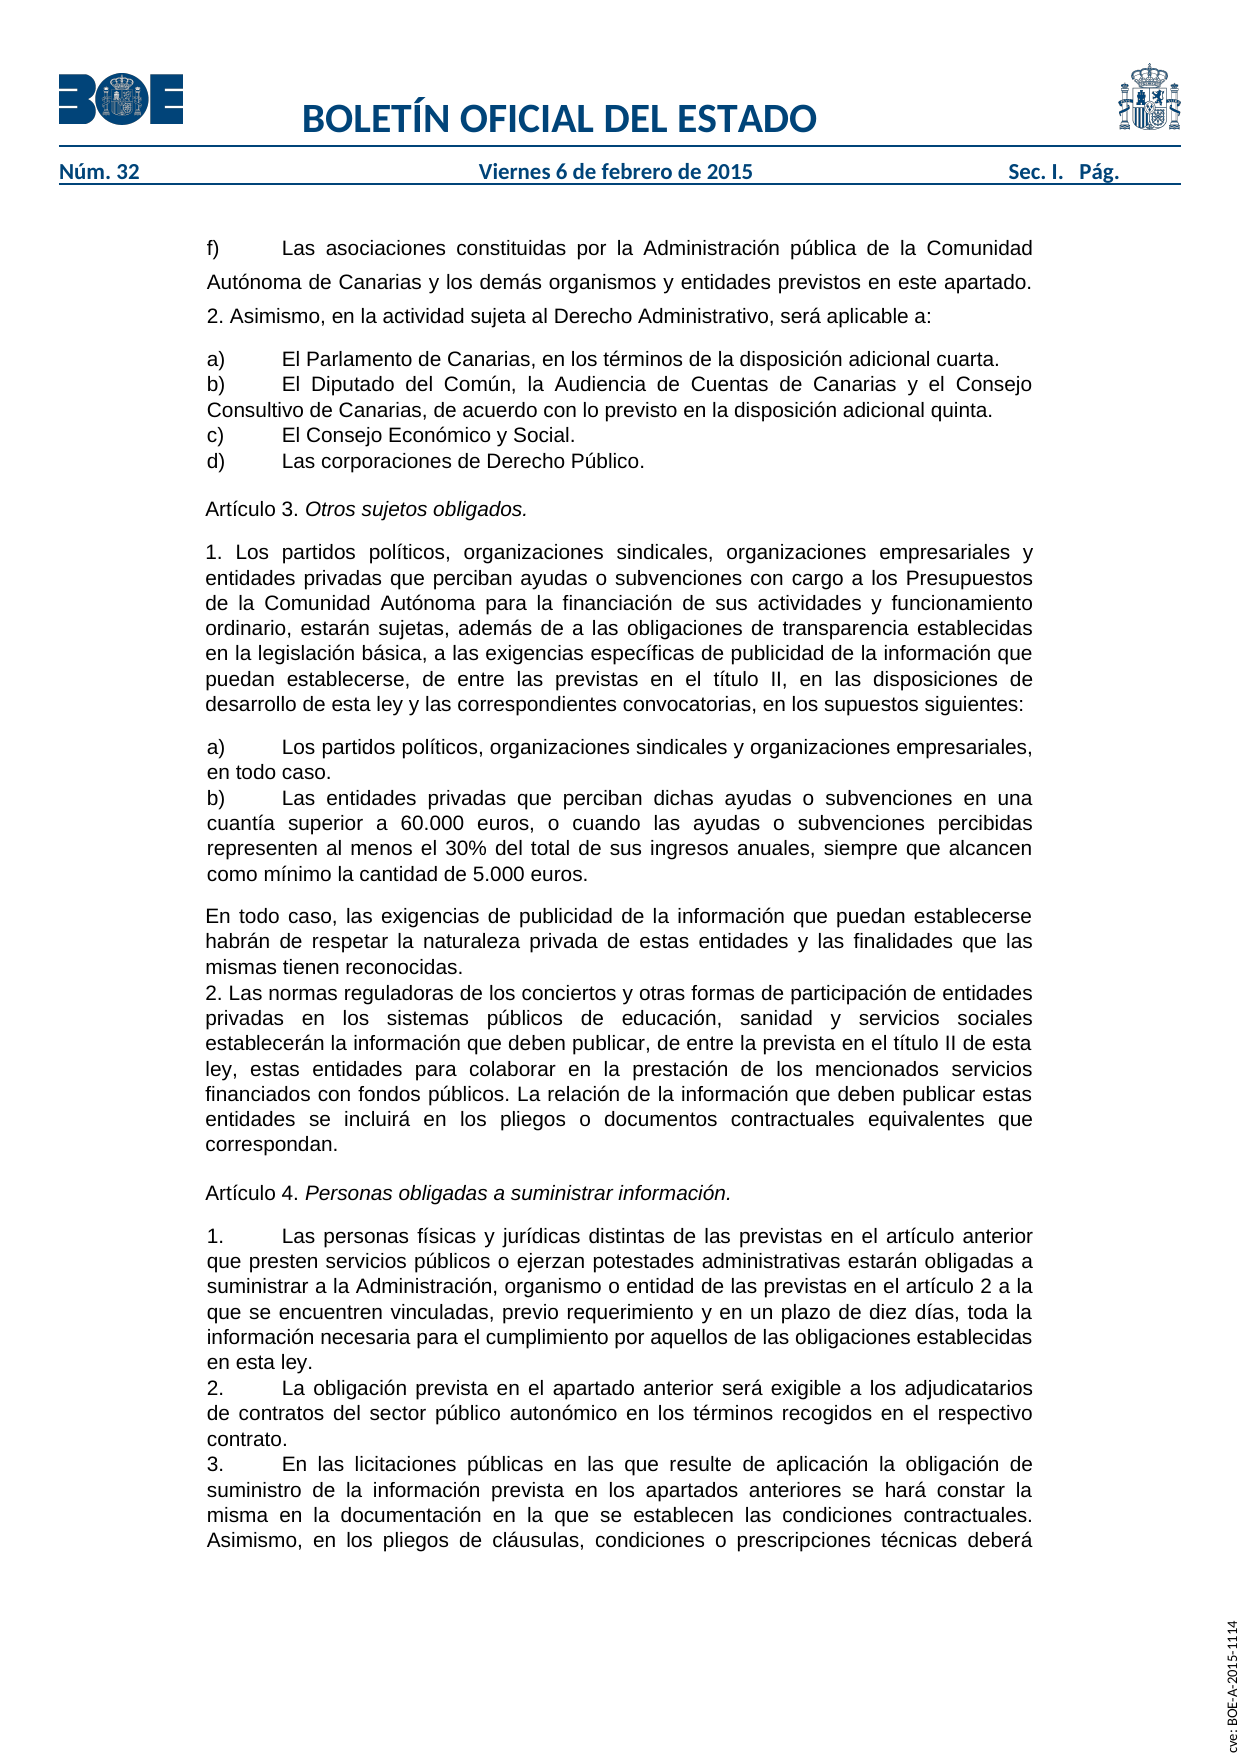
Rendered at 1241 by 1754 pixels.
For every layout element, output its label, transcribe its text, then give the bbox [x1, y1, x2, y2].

list Los partidos políticos, organizaciones sindicales y organizaciones empresariales, en todo caso. [207, 734, 1034, 784]
text Artículo 4. Personas obligadas a suministrar información. [205, 1181, 1034, 1205]
text 2. Las normas reguladoras de los conciertos y otras formas de participación de entidades privadas en los sistemas públicos de educación, sanidad y servicios sociales establecerán la información que deben publicar, de entre la prevista en el título II de esta ley, estas entidades para colaborar en la prestación de los mencionados servicios financiados con fondos públicos. La relación de la información que deben publicar estas entidades se incluirá en los pliegos o documentos contractuales equivalentes que correspondan. [205, 980, 1034, 1156]
text Artículo 3. Otros sujetos obligados. [205, 497, 1034, 521]
list En las licitaciones públicas en las que resulte de aplicación la obligación de suministro de la información prevista en los apartados anteriores se hará constar la misma en la documentación en la que se establecen las condiciones contractuales. Asimismo, en los pliegos de cláusulas, condiciones o prescripciones técnicas deberá [207, 1452, 1034, 1552]
list Las asociaciones constituidas por la Administración pública de la Comunidad Autónoma de Canarias y los demás organismos y entidades previstos en este apartado. 2. Asimismo, en la actividad sujeta al Derecho Administrativo, será aplicable a: [207, 236, 1034, 328]
list Las personas físicas y jurídicas distintas de las previstas en el artículo anterior que presten servicios públicos o ejerzan potestades administrativas estarán obligadas a suministrar a la Administración, organismo o entidad de las previstas en el artículo 2 a la que se encuentren vinculadas, previo requerimiento y en un plazo de diez días, toda la información necesaria para el cumplimiento por aquellos de las obligaciones establecidas en esta ley. [207, 1223, 1034, 1374]
text 1. Los partidos políticos, organizaciones sindicales, organizaciones empresariales y entidades privadas que perciban ayudas o subvenciones con cargo a los Presupuestos de la Comunidad Autónoma para la financiación de sus actividades y funcionamiento ordinario, estarán sujetas, además de a las obligaciones de transparencia establecidas en la legislación básica, a las exigencias específicas de publicidad de la información que puedan establecerse, de entre las previstas en el título II, en las disposiciones de desarrollo de esta ley y las correspondientes convocatorias, en los supuestos siguientes: [205, 540, 1034, 716]
list El Consejo Económico y Social. [207, 423, 1034, 447]
list El Parlamento de Canarias, en los términos de la disposición adicional cuarta. [207, 346, 1034, 370]
list El Diputado del Común, la Audiencia de Cuentas de Canarias y el Consejo Consultivo de Canarias, de acuerdo con lo previsto en la disposición adicional quinta. [207, 372, 1034, 421]
list Las corporaciones de Derecho Público. [207, 449, 1034, 473]
list La obligación prevista en el apartado anterior será exigible a los adjudicatarios de contratos del sector público autonómico en los términos recogidos en el respectivo contrato. [207, 1376, 1034, 1450]
list Las entidades privadas que perciban dichas ayudas o subvenciones en una cuantía superior a 60.000 euros, o cuando las ayudas o subvenciones percibidas representen al menos el 30% del total de sus ingresos anuales, siempre que alcancen como mínimo la cantidad de 5.000 euros. [207, 786, 1034, 885]
text En todo caso, las exigencias de publicidad de la información que puedan establecerse habrán de respetar la naturaleza privada de estas entidades y las finalidades que las mismas tienen reconocidas. [205, 904, 1034, 979]
